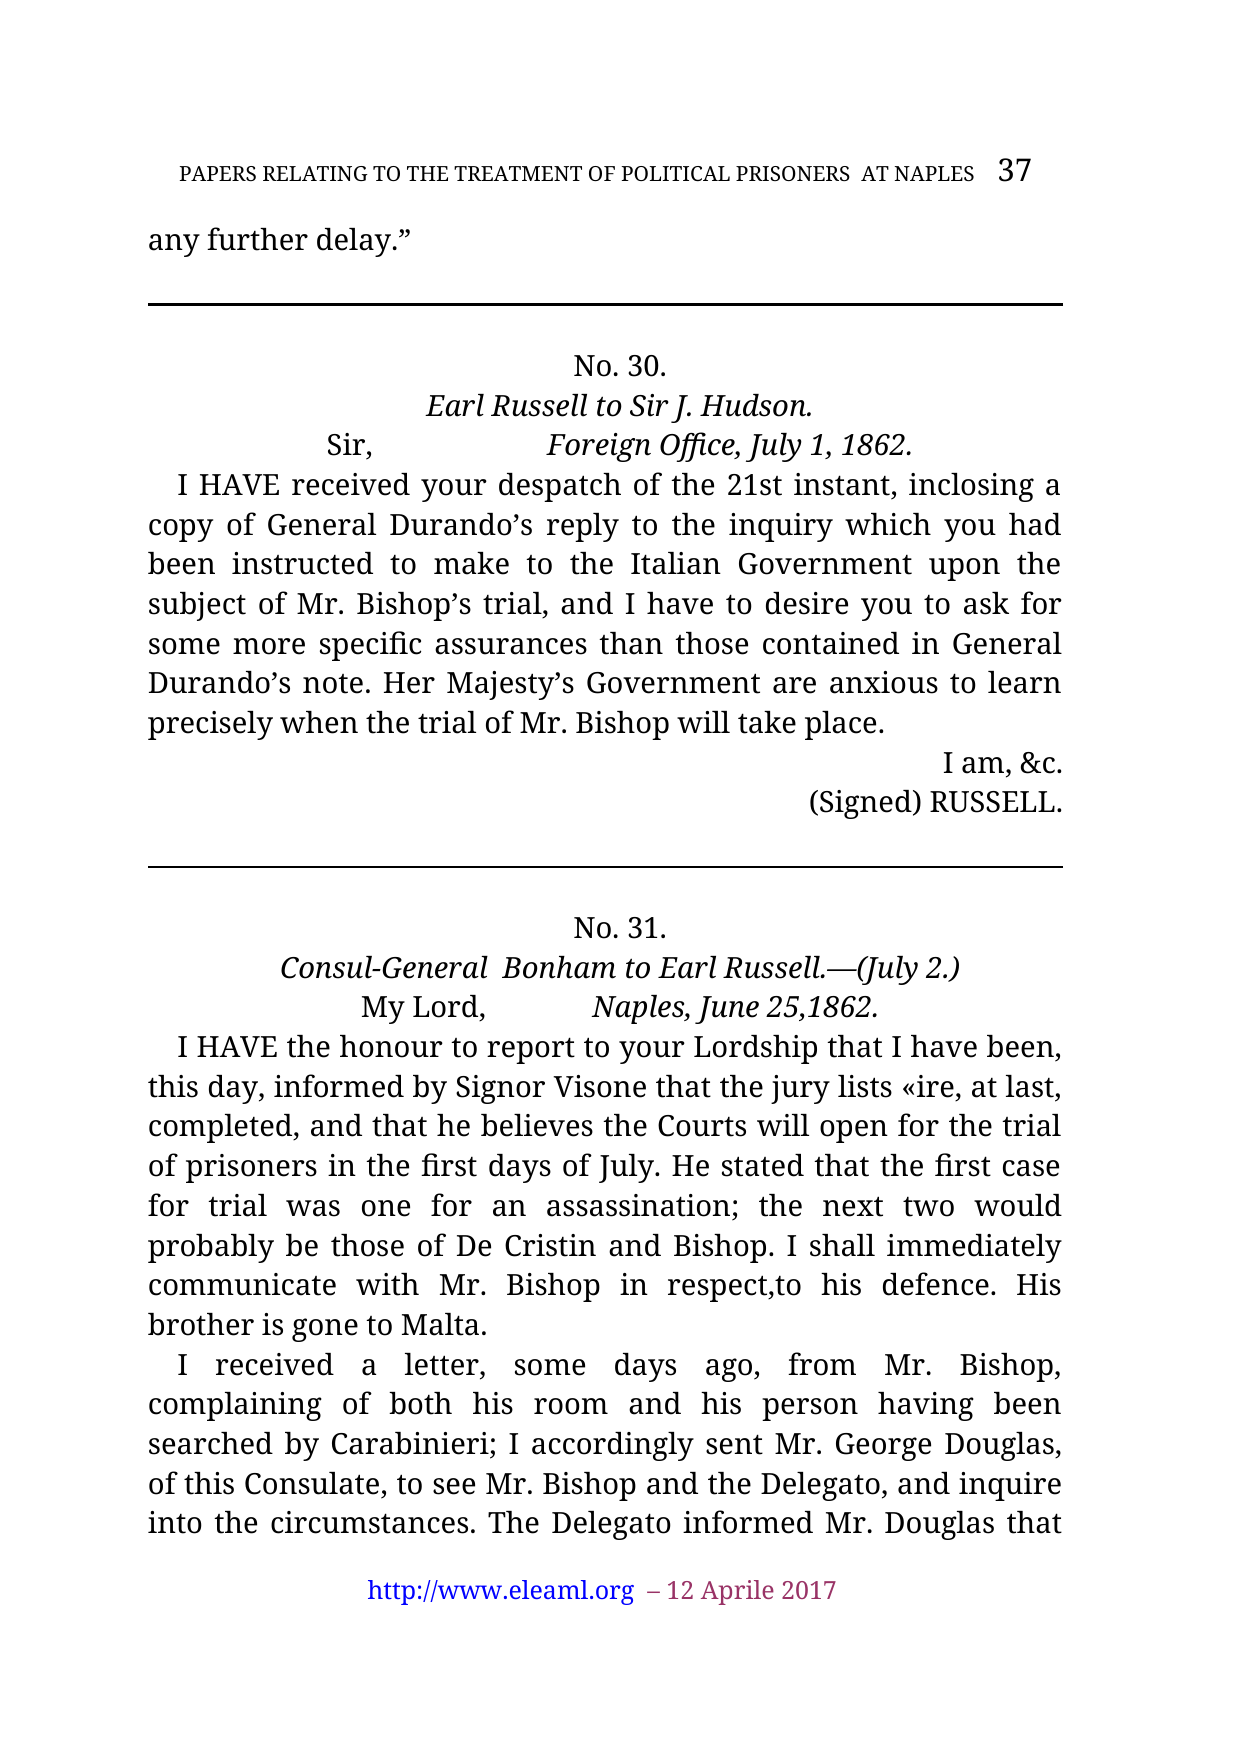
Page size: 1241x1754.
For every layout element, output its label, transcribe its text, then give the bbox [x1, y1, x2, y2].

text No. 30. [148, 345, 1063, 385]
text Sir, Foreign Office, July 1, 1862. [148, 424, 1063, 464]
text (Signed) RUSSELL. [148, 782, 1063, 821]
text No. 31. [148, 907, 1063, 947]
text I received a letter, some days ago, from Mr. Bishop, complaining of both his room and his person having been searched by Carabinieri; I accordingly sent Mr. George Douglas, of this Consulate, to see Mr. Bishop and the Delegato, and inquire into the circumstances. The Delegato informed Mr. Douglas that [148, 1344, 1063, 1542]
text I HAVE the honour to report to your Lordship that I have been, this day, informed by Signor Visone that the jury lists «ire, at last, completed, and that he believes the Courts will open for the trial of prisoners in the first days of July. He stated that the first case for trial was one for an assassination; the next two would probably be those of De Cristin and Bishop. I shall immediately communicate with Mr. Bishop in respect,to his defence. His brother is gone to Malta. [148, 1026, 1063, 1344]
text My Lord, Naples, June 25,1862. [148, 987, 1063, 1026]
text Earl Russell to Sir J. Hudson. [148, 385, 1063, 424]
text I HAVE received your despatch of the 21st instant, inclosing a copy of General Durando’s reply to the inquiry which you had been instructed to make to the Italian Government upon the subject of Mr. Bishop’s trial, and I have to desire you to ask for some more specific assurances than those contained in General Durando’s note. Her Majesty’s Government are anxious to learn precisely when the trial of Mr. Bishop will take place. [148, 464, 1063, 742]
text Consul-General Bonham to Earl Russell.—(July 2.) [148, 947, 1063, 987]
text any further delay.” [148, 220, 1063, 259]
text I am, &c. [148, 742, 1063, 782]
